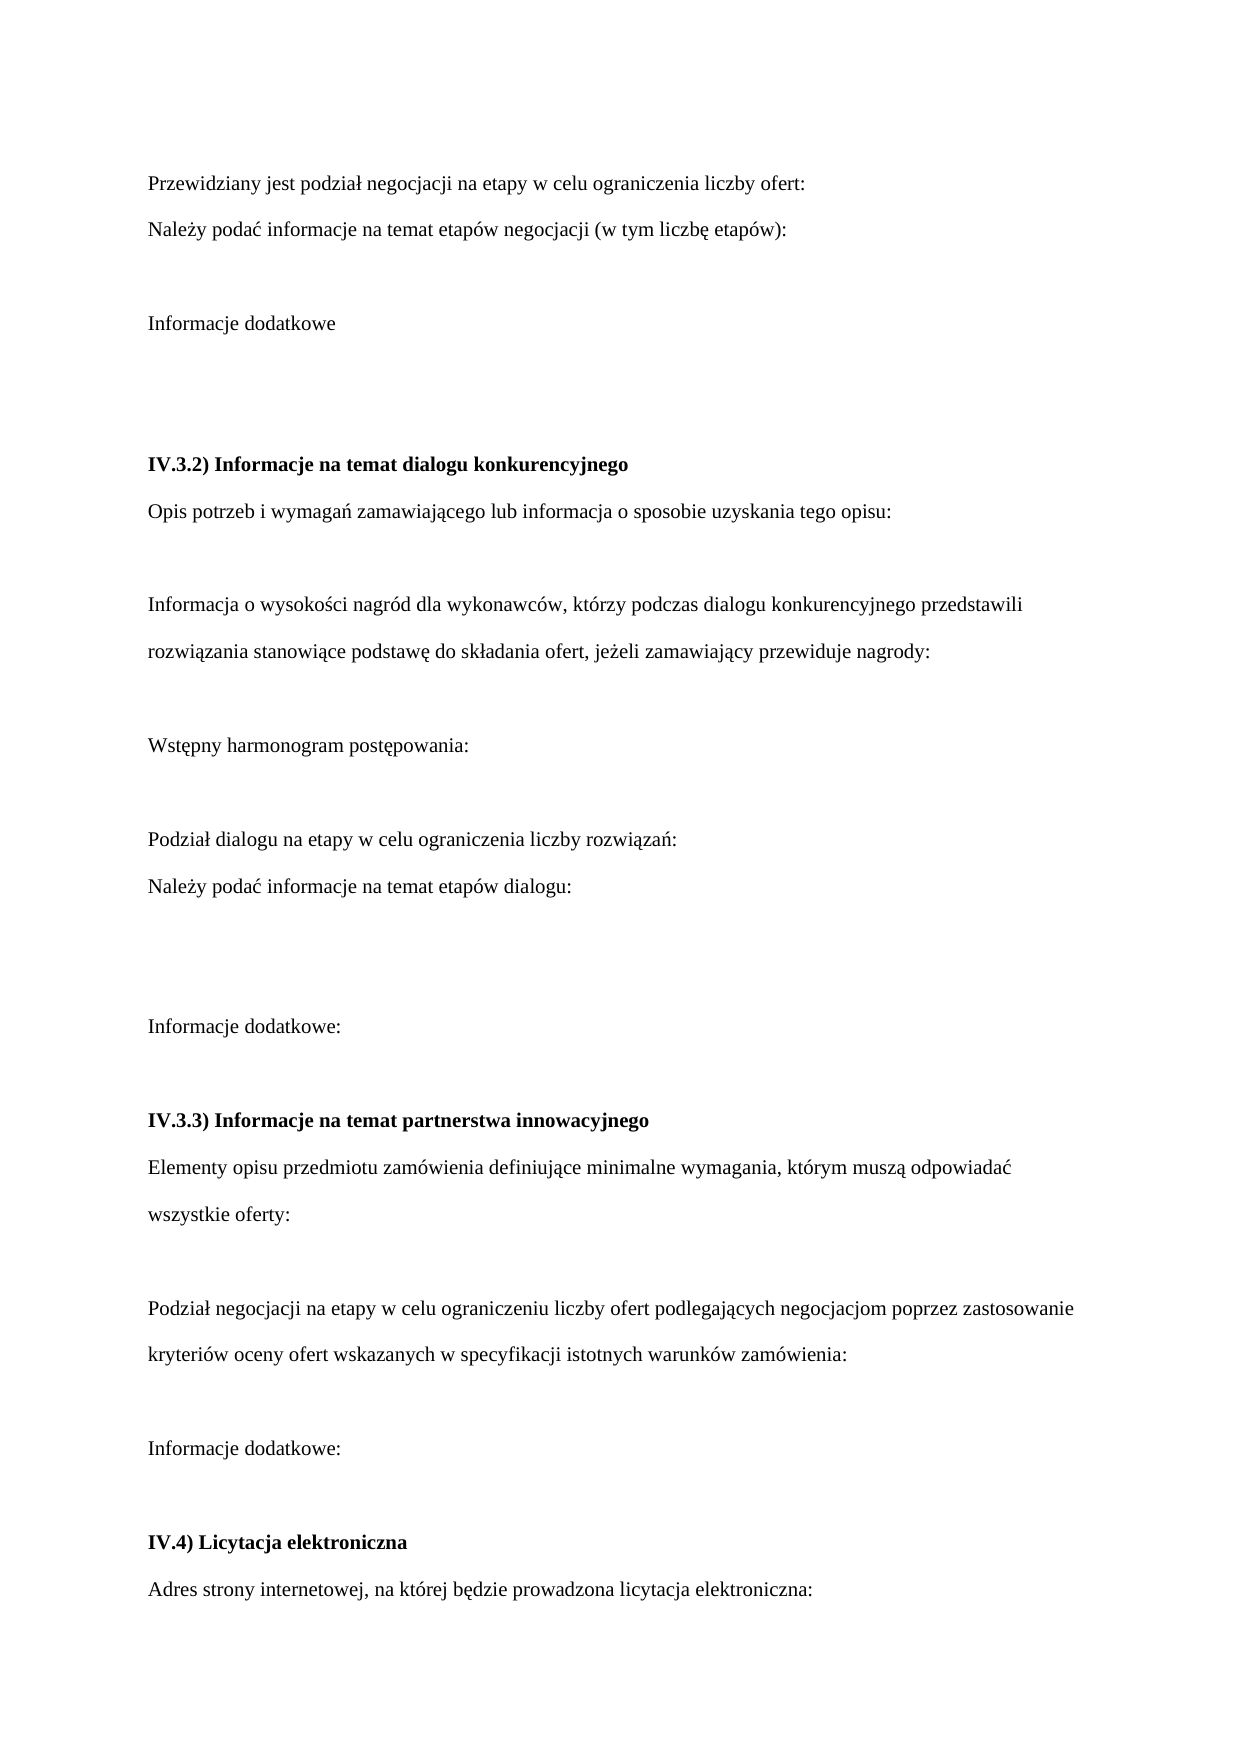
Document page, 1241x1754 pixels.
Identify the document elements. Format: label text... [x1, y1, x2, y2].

text Przewidziany jest podział negocjacji na etapy w celu ograniczenia liczby ofert: Należy podać informacje na temat etapów negocjacji (w tym liczbę etapów): Informacje dodatkowe IV.3.2) Informacje na temat dialogu konkurencyjnego Opis potrzeb i wymagań zamawiającego lub informacja o sposobie uzyskania tego opisu: Informacja o wysokości nagród dla wykonawców, którzy podczas dialogu konkurencyjnego przedstawili rozwiązania stanowiące podstawę do składania ofert, jeżeli zamawiający przewiduje nagrody: Wstępny harmonogram postępowania: Podział dialogu na etapy w celu ograniczenia liczby rozwiązań: Należy podać informacje na temat etapów dialogu: Informacje dodatkowe: IV.3.3) Informacje na temat partnerstwa innowacyjnego Elementy opisu przedmiotu zamówienia definiujące minimalne wymagania, którym muszą odpowiadać wszystkie oferty: Podział negocjacji na etapy w celu ograniczeniu liczby ofert podlegających negocjacjom poprzez zastosowanie kryteriów oceny ofert wskazanych w specyfikacji istotnych warunków zamówienia: Informacje dodatkowe: IV.4) Licytacja elektroniczna Adres strony internetowej, na której będzie prowadzona licytacja elektroniczna: [148, 148, 1093, 1601]
